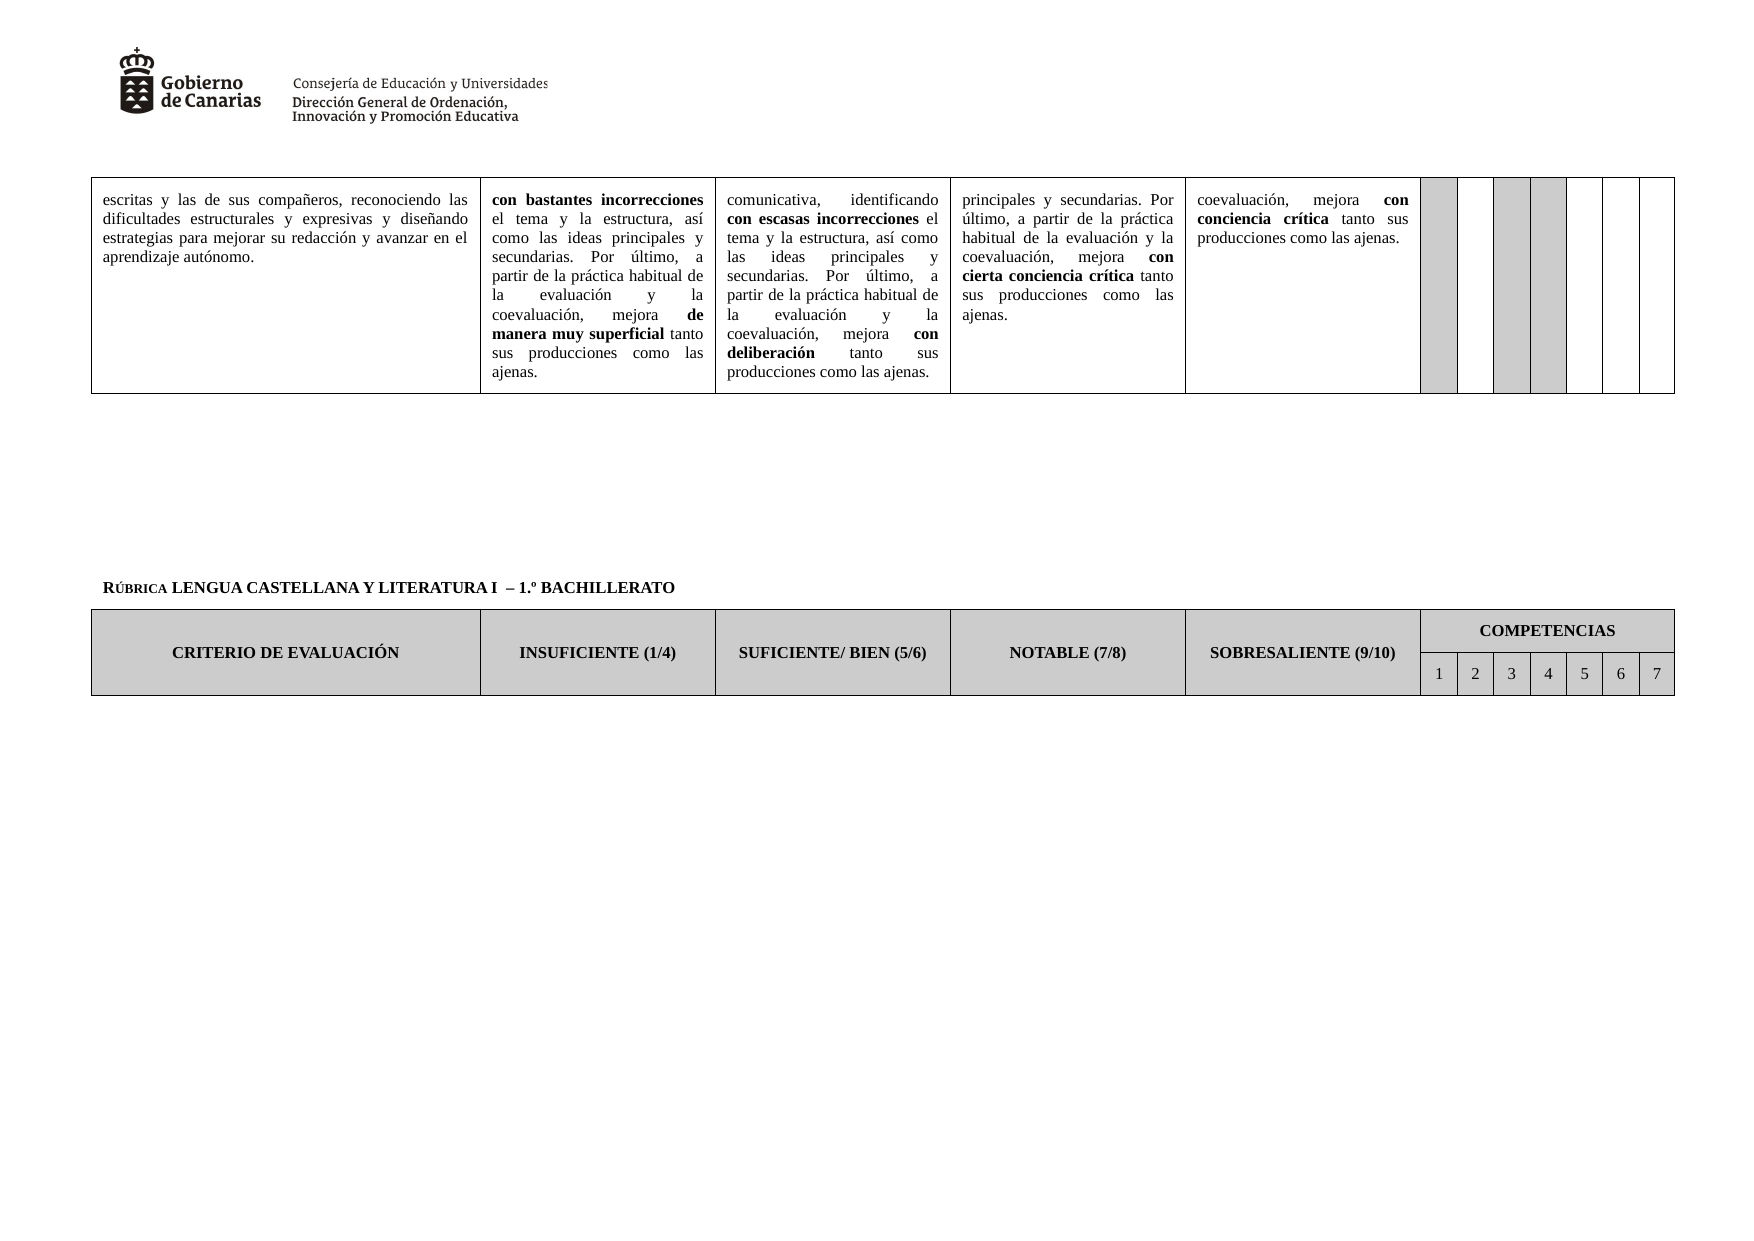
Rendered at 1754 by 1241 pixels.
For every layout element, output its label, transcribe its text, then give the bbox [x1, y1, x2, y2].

table_cell 4 [1531, 653, 1566, 695]
table_cell coevaluación, mejora con conciencia crítica tanto sus producciones como las ajenas. [1186, 178, 1420, 393]
table_cell 2 [1458, 653, 1493, 695]
table_cell comunicativa, identificando con escasas incorrecciones el tema y la estructura, así como las ideas principales y secundarias. Por último, a partir de la práctica habitual de la evaluación y la coevaluación, mejora con deliberación tanto sus producciones como las ajenas. [716, 178, 950, 393]
picture [119, 47, 548, 124]
table_cell CRITERIO DE EVALUACIÓN [92, 610, 480, 695]
table_header Rúbrica LENGUA CASTELLANA Y LITERATURA I – 1.º BACHILLERATO [91, 566, 1674, 608]
table_cell 6 [1603, 653, 1639, 695]
table_cell COMPETENCIAS [1421, 610, 1674, 652]
table_cell [1640, 178, 1674, 393]
table_cell INSUFICIENTE (1/4) [481, 610, 715, 695]
table_cell SUFICIENTE/ BIEN (5/6) [716, 610, 950, 695]
table_cell NOTABLE (7/8) [951, 610, 1185, 695]
table_cell 3 [1494, 653, 1530, 695]
table_cell [1603, 178, 1639, 393]
table_cell con bastantes incorrecciones el tema y la estructura, así como las ideas principales y secundarias. Por último, a partir de la práctica habitual de la evaluación y la coevaluación, mejora de manera muy superficial tanto sus producciones como las ajenas. [481, 178, 715, 393]
table_cell [1531, 178, 1566, 393]
table_cell escritas y las de sus compañeros, reconociendo las dificultades estructurales y expresivas y diseñando estrategias para mejorar su redacción y avanzar en el aprendizaje autónomo. [92, 178, 480, 393]
table_cell [1458, 178, 1493, 393]
table_cell 7 [1640, 653, 1674, 695]
table_cell 1 [1421, 653, 1457, 695]
table_cell [1567, 178, 1602, 393]
table_cell SOBRESALIENTE (9/10) [1186, 610, 1420, 695]
table_cell [1421, 178, 1457, 393]
table_cell [1494, 178, 1530, 393]
table_cell principales y secundarias. Por último, a partir de la práctica habitual de la evaluación y la coevaluación, mejora con cierta conciencia crítica tanto sus producciones como las ajenas. [951, 178, 1185, 393]
table_cell 5 [1567, 653, 1602, 695]
